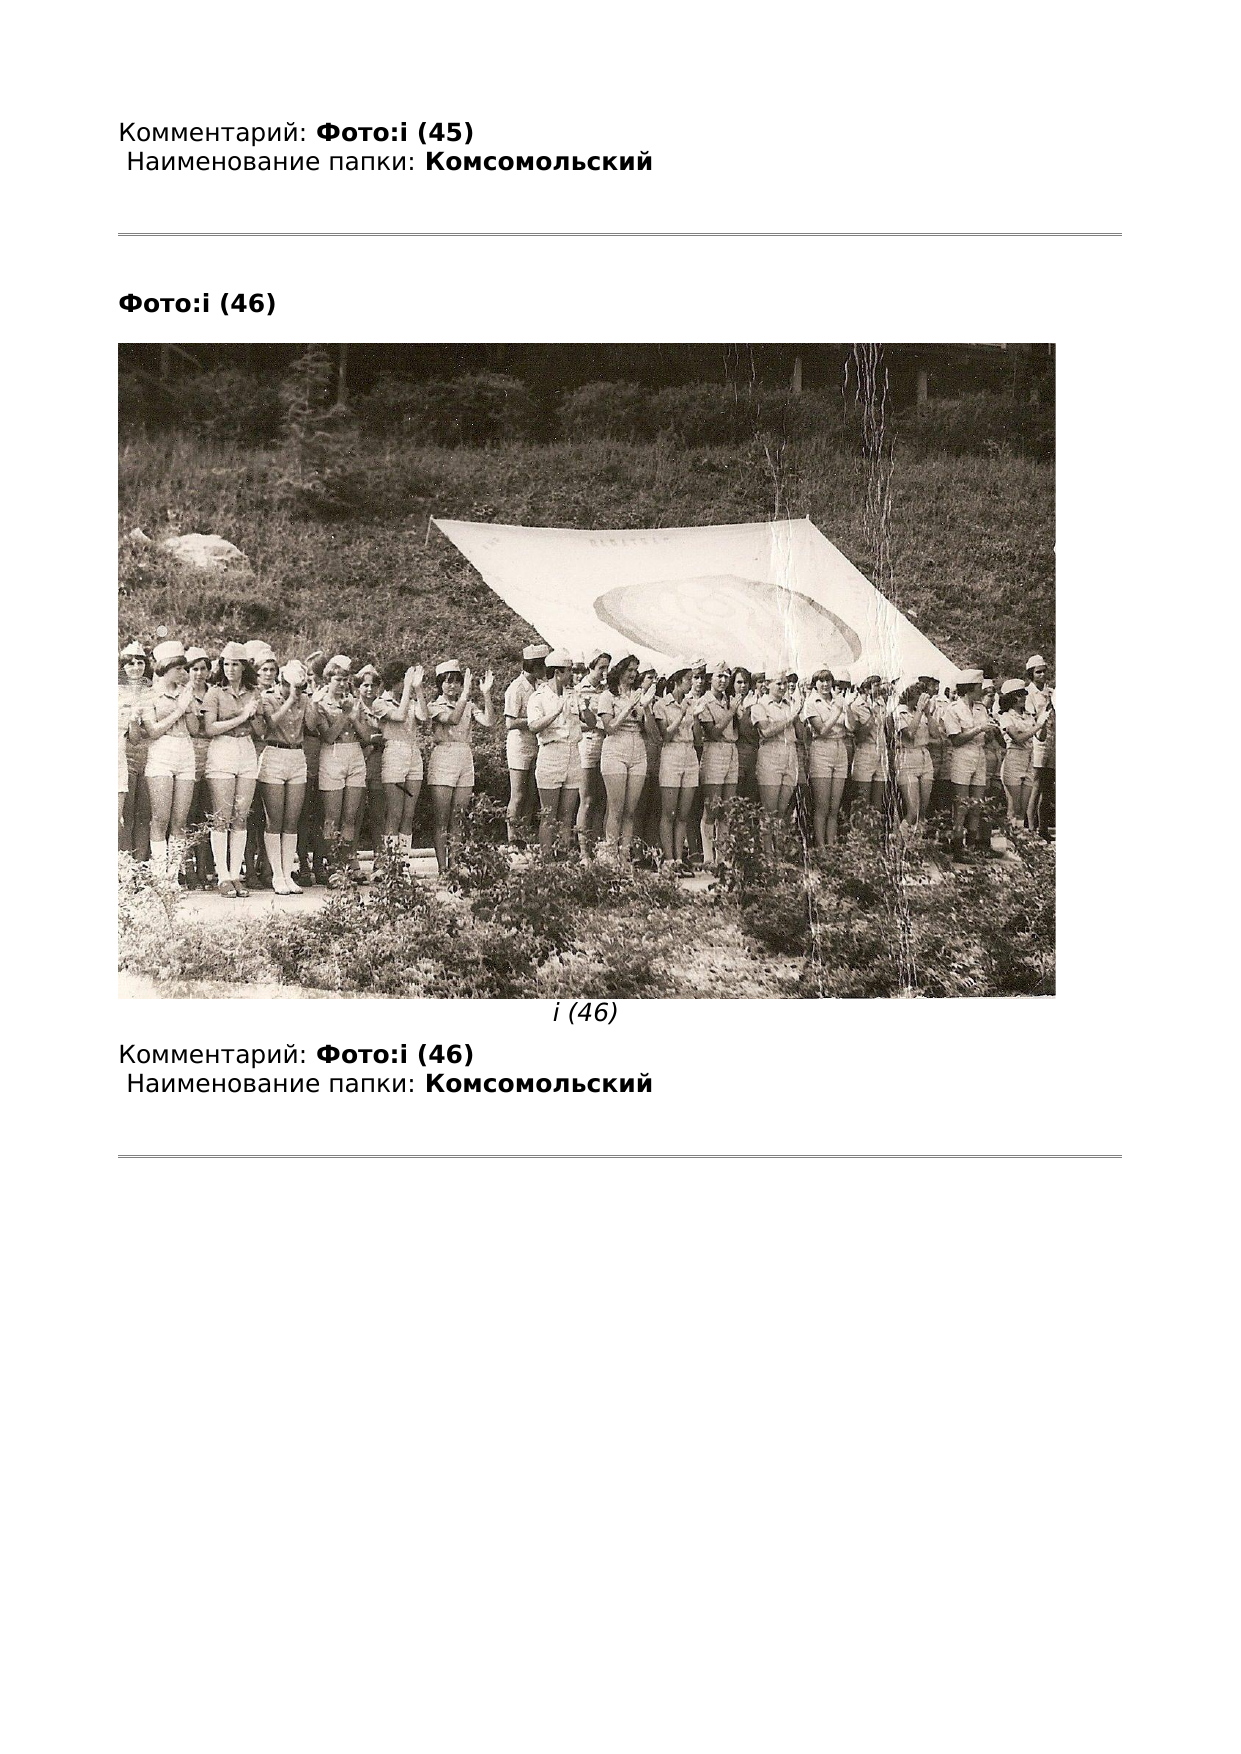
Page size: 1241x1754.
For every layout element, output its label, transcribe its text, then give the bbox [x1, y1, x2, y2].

text i (46) [118, 999, 1056, 1028]
text Комментарий: Фото:i (46) Наименование папки: Комсомольский [118, 1040, 1122, 1128]
subtitle Фото:i (46) [118, 289, 1122, 319]
text Комментарий: Фото:i (45) Наименование папки: Комсомольский [118, 118, 1122, 206]
picture [118, 343, 1056, 999]
